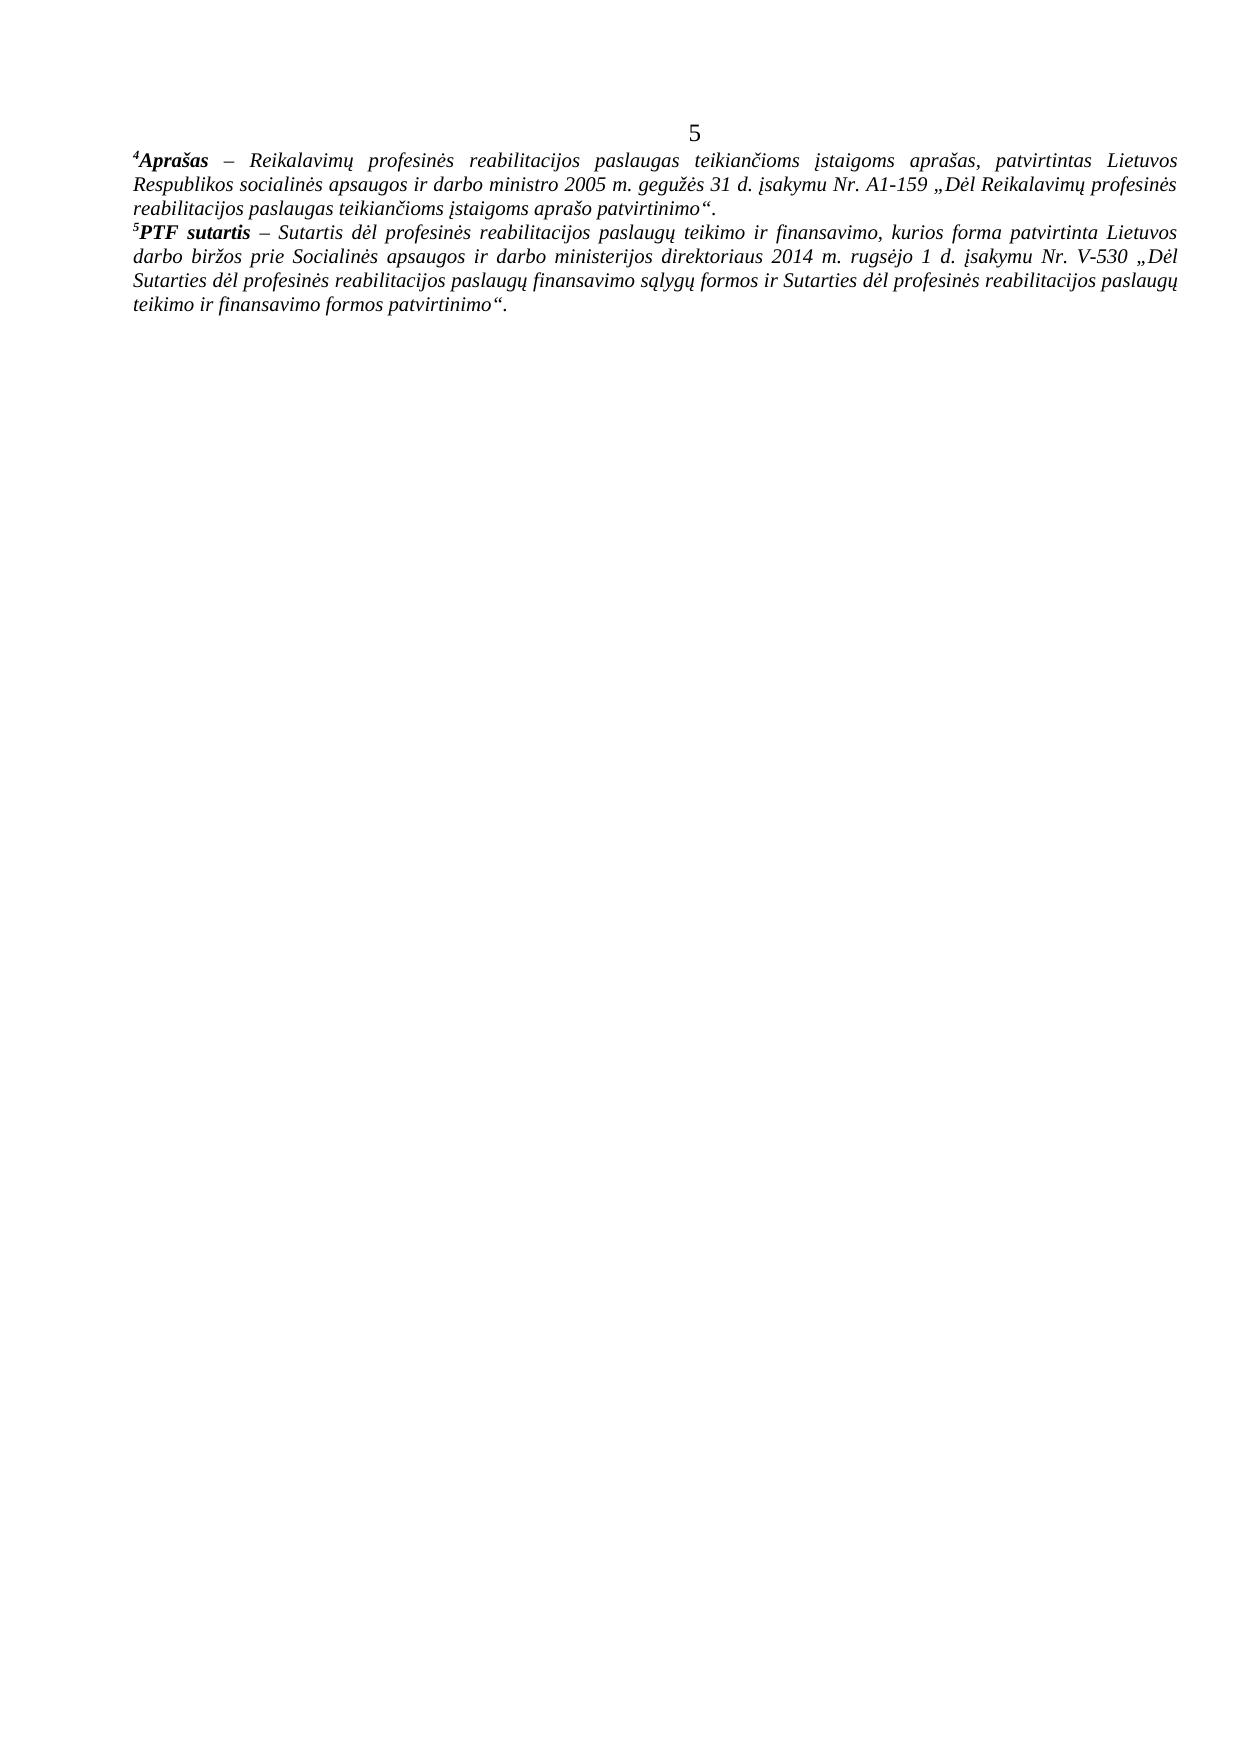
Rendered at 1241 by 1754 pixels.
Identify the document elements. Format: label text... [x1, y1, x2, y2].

text 5PTF sutartis – Sutartis dėl profesinės reabilitacijos paslaugų teikimo ir finansavimo, kurios forma patvirtinta Lietuvos darbo biržos prie Socialinės apsaugos ir darbo ministerijos direktoriaus 2014 m. rugsėjo 1 d. įsakymu Nr. V-530 „Dėl Sutarties dėl profesinės reabilitacijos paslaugų finansavimo sąlygų formos ir Sutarties dėl profesinės reabilitacijos paslaugų teikimo ir finansavimo formos patvirtinimo“. [133, 220, 1181, 316]
text 4Aprašas – Reikalavimų profesinės reabilitacijos paslaugas teikiančioms įstaigoms aprašas, patvirtintas Lietuvos Respublikos socialinės apsaugos ir darbo ministro 2005 m. gegužės 31 d. įsakymu Nr. A1-159 „Dėl Reikalavimų profesinės reabilitacijos paslaugas teikiančioms įstaigoms aprašo patvirtinimo“. [133, 148, 1181, 220]
